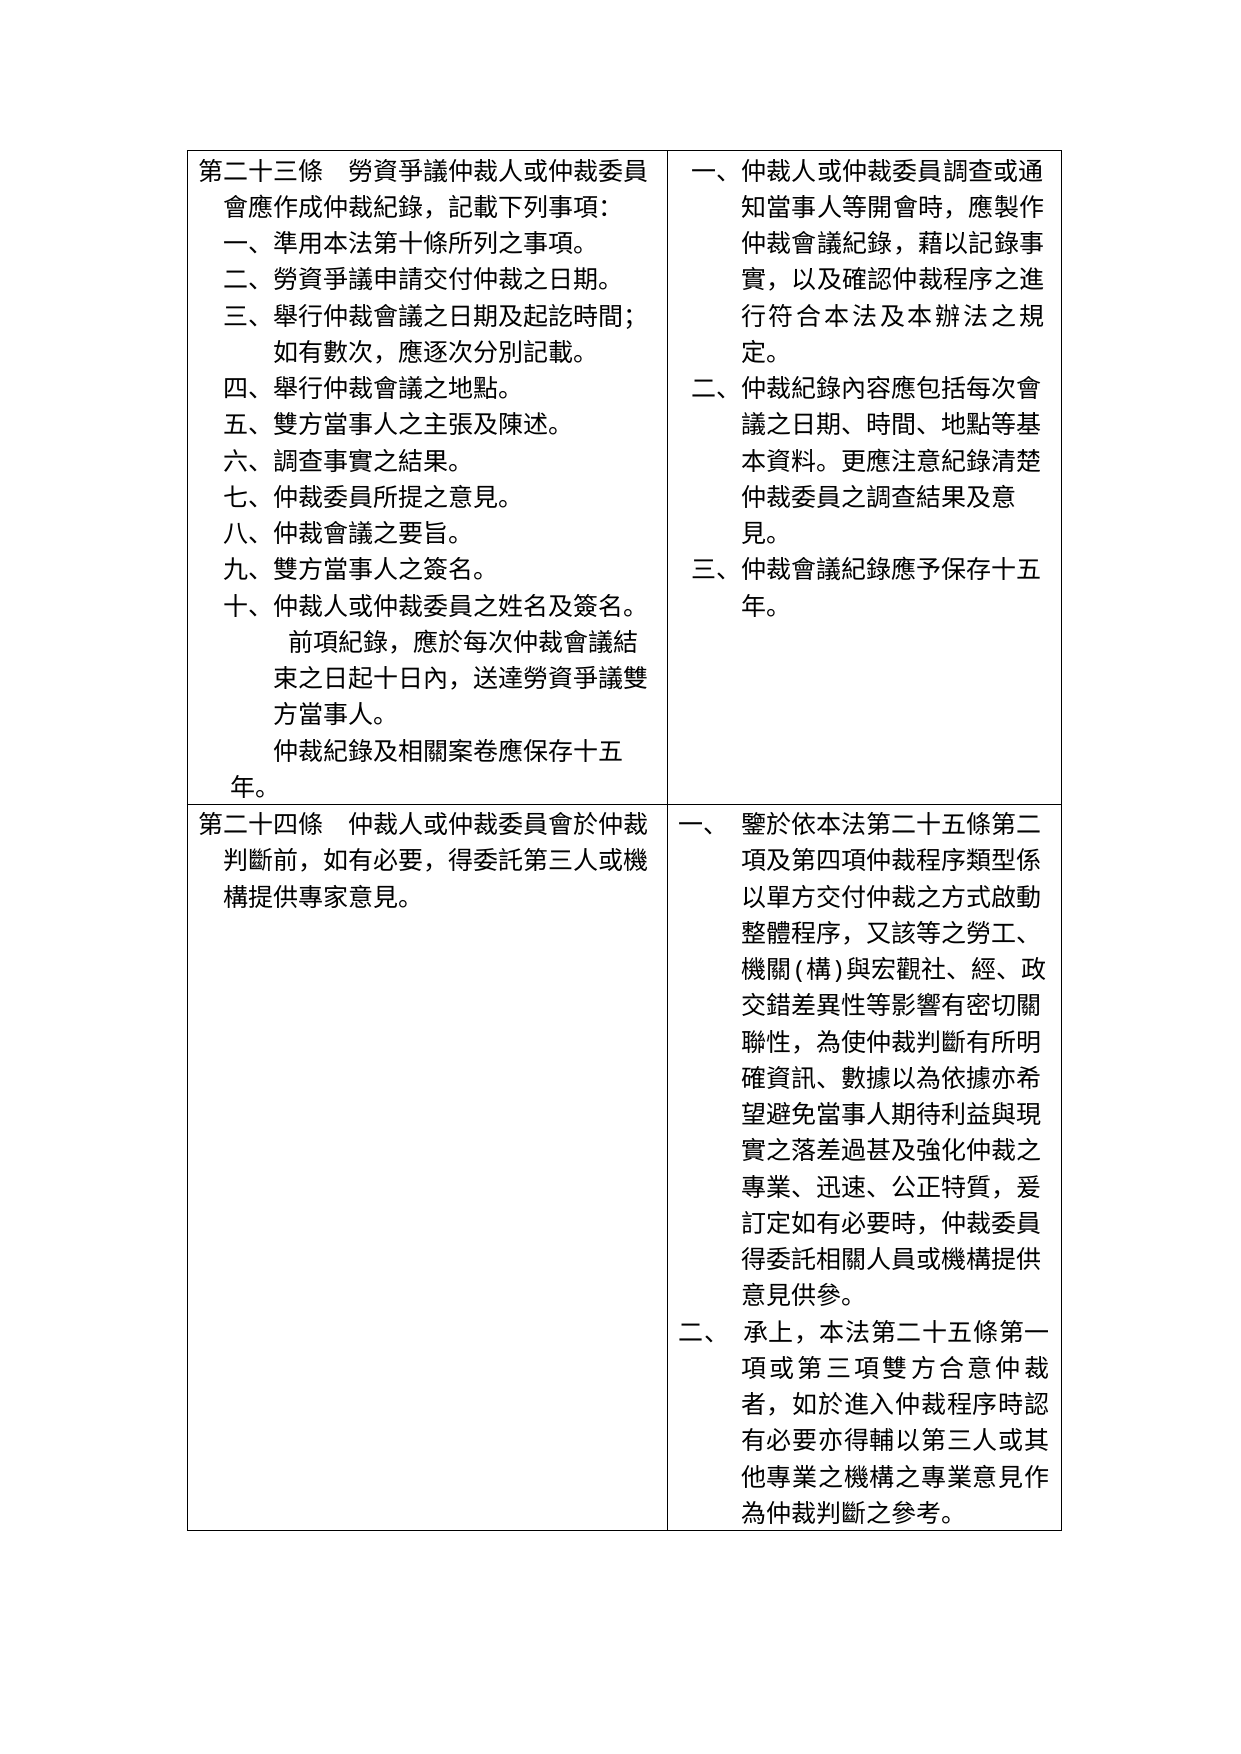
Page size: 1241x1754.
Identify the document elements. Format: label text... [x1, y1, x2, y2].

table_cell 一、 鑒於依本法第二十五條第二項及第四項仲裁程序類型係以單方交付仲裁之方式啟動整體程序，又該等之勞工、機關(構)與宏觀社、經、政交錯差異性等影響有密切關聯性，為使仲裁判斷有所明確資訊、數據以為依據亦希望避免當事人期待利益與現實之落差過甚及強化仲裁之專業、迅速、公正特質，爰訂定如有必要時，仲裁委員得委託相關人員或機構提供意見供參。 二、 承上，本法第二十五條第一項或第三項雙方合意仲裁者，如於進入仲裁程序時認有必要亦得輔以第三人或其他專業之機構之專業意見作為仲裁判斷之參考。 [668, 805, 1061, 1529]
table_cell 第二十三條 勞資爭議仲裁人或仲裁委員會應作成仲裁紀錄，記載下列事項： 一、準用本法第十條所列之事項。 二、勞資爭議申請交付仲裁之日期。 三、舉行仲裁會議之日期及起訖時間；如有數次，應逐次分別記載。 四、舉行仲裁會議之地點。 五、雙方當事人之主張及陳述。 六、調查事實之結果。 七、仲裁委員所提之意見。 八、仲裁會議之要旨。 九、雙方當事人之簽名。 十、仲裁人或仲裁委員之姓名及簽名。 前項紀錄，應於每次仲裁會議結束之日起十日內，送達勞資爭議雙方當事人。 仲裁紀錄及相關案卷應保存十五年。 [188, 151, 667, 803]
table_cell 一、仲裁人或仲裁委員調查或通知當事人等開會時，應製作仲裁會議紀錄，藉以記錄事實，以及確認仲裁程序之進行符合本法及本辦法之規定。 二、仲裁紀錄內容應包括每次會議之日期、時間、地點等基本資料。更應注意紀錄清楚仲裁委員之調查結果及意見。 三、仲裁會議紀錄應予保存十五年。 [668, 151, 1061, 803]
table_cell 第二十四條 仲裁人或仲裁委員會於仲裁判斷前，如有必要，得委託第三人或機構提供專家意見。 [188, 805, 667, 1529]
